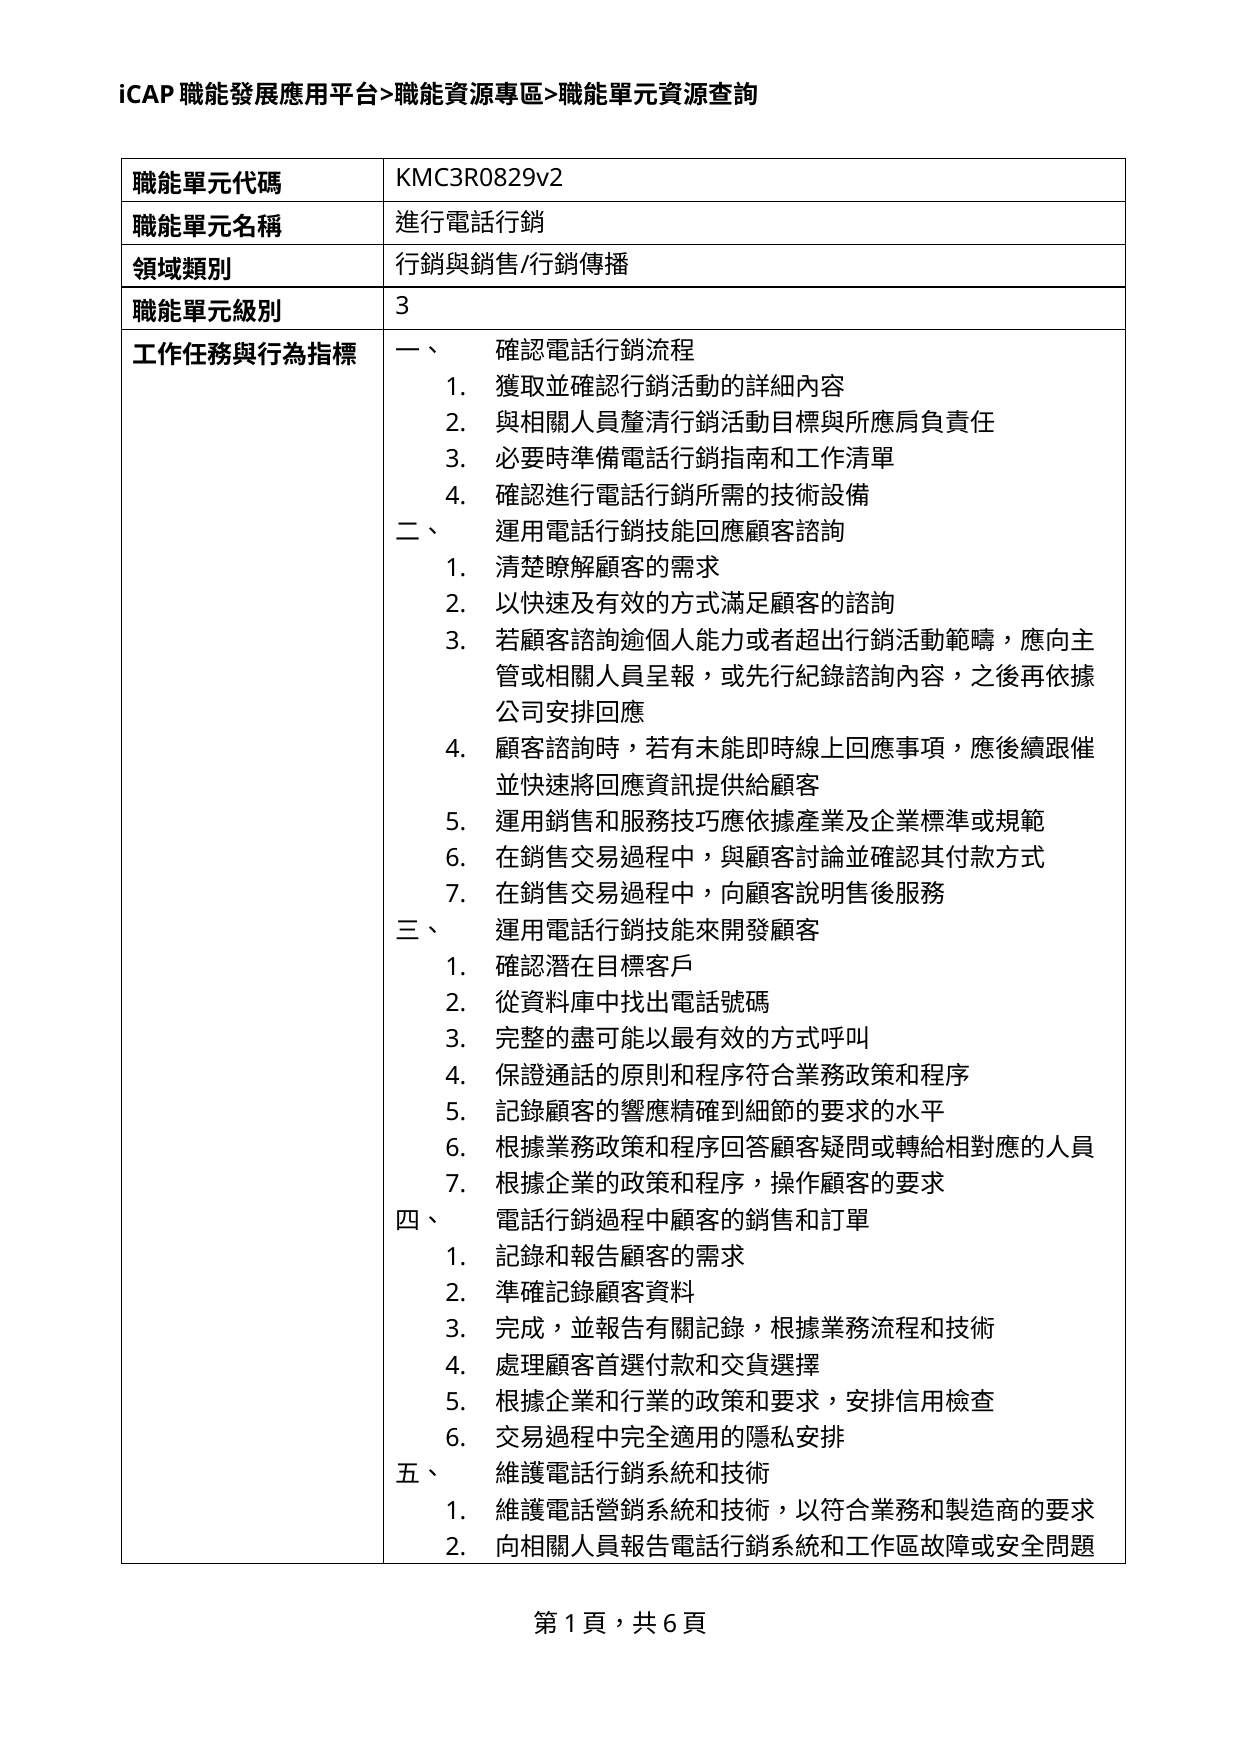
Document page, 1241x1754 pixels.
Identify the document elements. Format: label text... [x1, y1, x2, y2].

table_cell 工作任務與行為指標 [122, 330, 383, 1563]
table_cell 領域類別 [122, 245, 383, 286]
table_cell 行銷與銷售/行銷傳播 [384, 245, 1125, 286]
table_cell 進行電話行銷 [384, 202, 1125, 244]
table_header 職能單元代碼 [122, 159, 383, 201]
table_cell 確認電話行銷流程 獲取並確認行銷活動的詳細內容 與相關人員釐清行銷活動目標與所應肩負責任 必要時準備電話行銷指南和工作清單 確認進行電話行銷所需的技術設備 運用電話行銷技能回應顧客諮詢 清楚瞭解顧客的需求 以快速及有效的方式滿足顧客的諮詢 若顧客諮詢逾個人能力或者超出行銷活動範疇，應向主管或相關人員呈報，或先行紀錄諮詢內容，之後再依據公司安排回應 顧客諮詢時，若有未能即時線上回應事項，應後續跟催並快速將回應資訊提供給顧客 運用銷售和服務技巧應依據產業及企業標準或規範 在銷售交易過程中，與顧客討論並確認其付款方式 在銷售交易過程中，向顧客說明售後服務 運用電話行銷技能來開發顧客 確認潛在目標客戶 從資料庫中找出電話號碼 完整的盡可能以最有效的方式呼叫 保證通話的原則和程序符合業務政策和程序 記錄顧客的響應精確到細節的要求的水平 根據業務政策和程序回答顧客疑問或轉給相對應的人員 根據企業的政策和程序，操作顧客的要求 電話行銷過程中顧客的銷售和訂單 記錄和報告顧客的需求 準確記錄顧客資料 完成，並報告有關記錄，根據業務流程和技術 處理顧客首選付款和交貨選擇 根據企業和行業的政策和要求，安排信用檢查 交易過程中完全適用的隱私安排 維護電話行銷系統和技術 維護電話營銷系統和技術，以符合業務和製造商的要求 向相關人員報告電話行銷系統和工作區故障或安全問題 記錄活動的結果 根據業務流程和技術流程活動的結果和記錄 遭遇傳達報告和記錄活動的結果有關人員的困難 針對評估商定的目標性能和分析今後的改進 [384, 330, 1125, 1563]
table_cell 職能單元級別 [122, 288, 383, 329]
table_cell 職能單元名稱 [122, 202, 383, 244]
table_header KMC3R0829v2 [384, 159, 1125, 201]
table_cell 3 [384, 288, 1125, 329]
